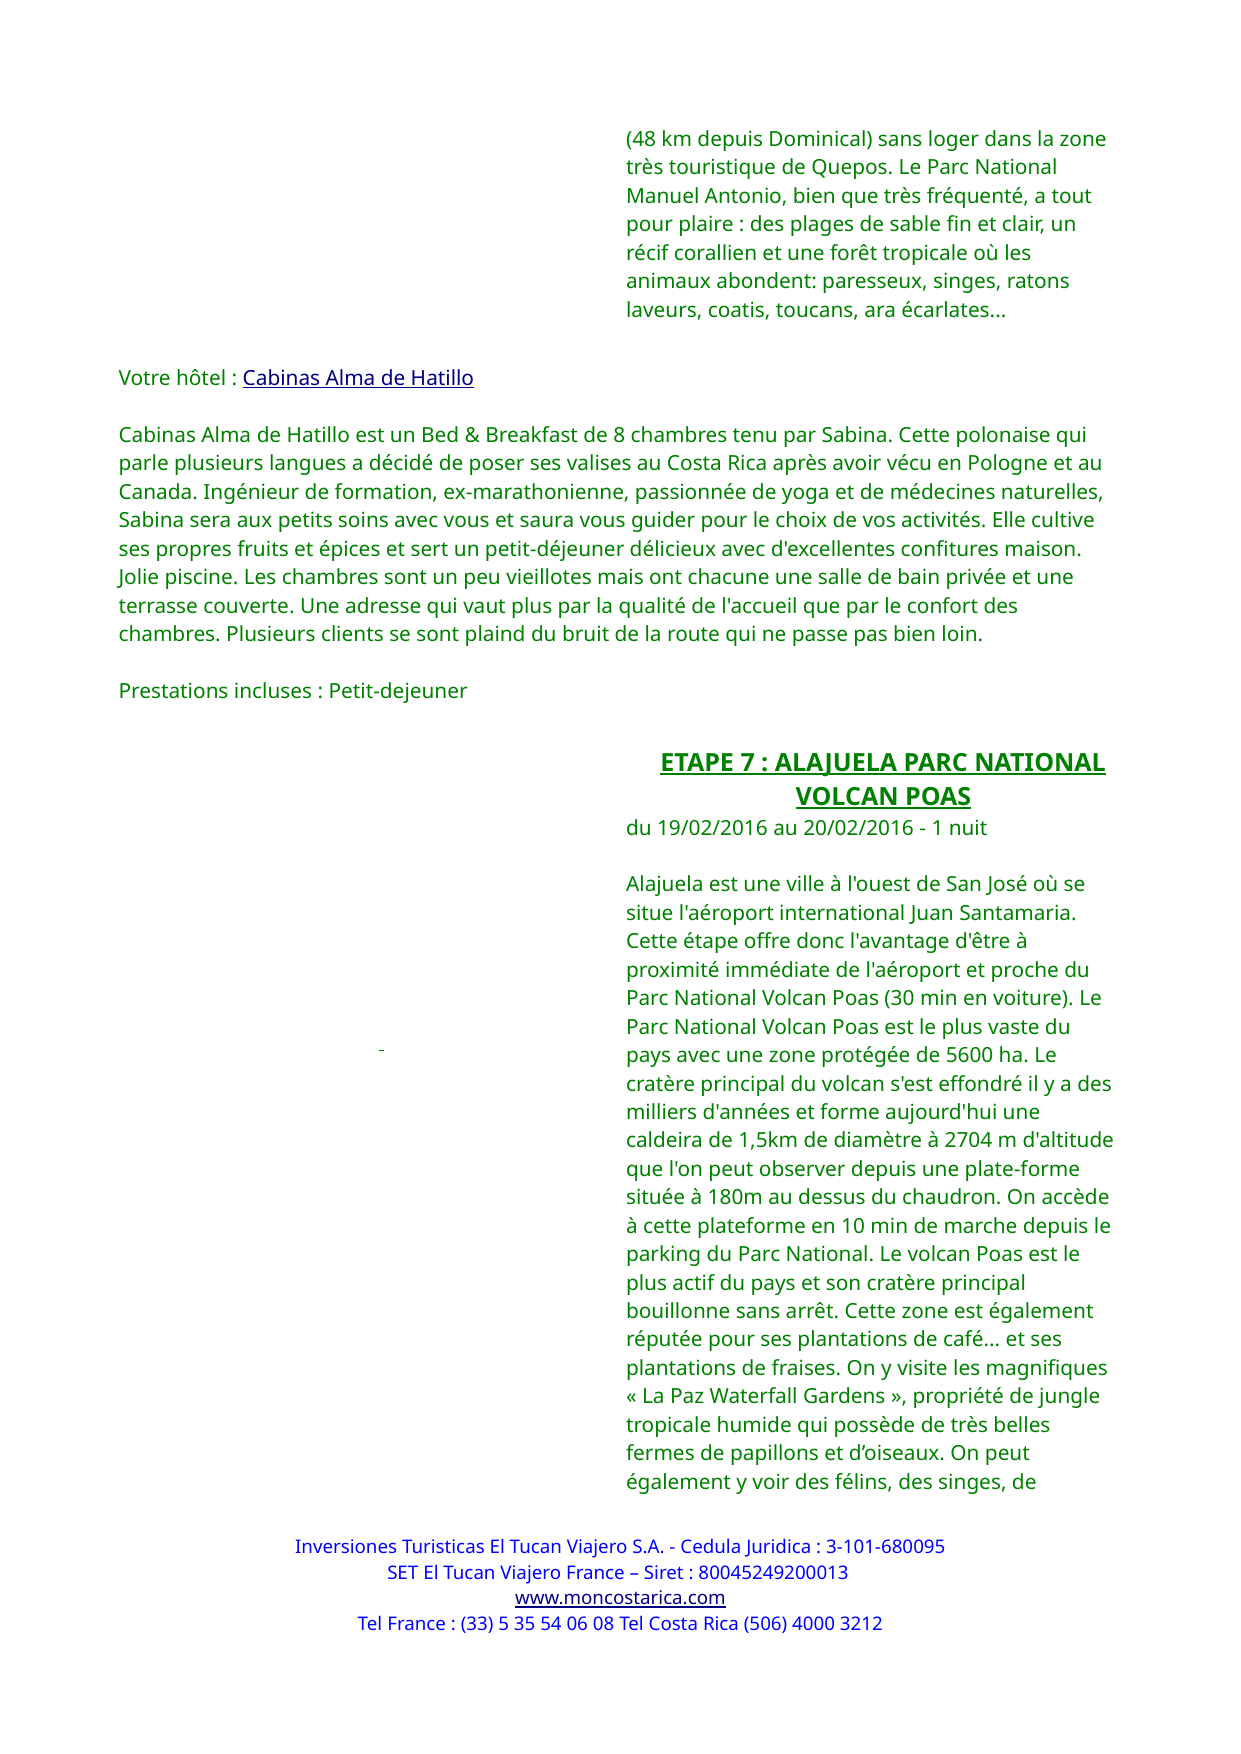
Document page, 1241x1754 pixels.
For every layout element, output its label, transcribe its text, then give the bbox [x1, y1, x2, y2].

text Prestations incluses : Petit-dejeuner [118, 676, 1122, 705]
table_header [118, 739, 620, 1501]
table_header ETAPE 7 : ALAJUELA PARC NATIONAL VOLCAN POAS du 19/02/2016 au 20/02/2016 - 1 nuit Alajuela est une ville à l'ouest de San José où se situe l'aéroport international Juan Santamaria. Cette étape offre donc l'avantage d'être à proximité immédiate de l'aéroport et proche du Parc National Volcan Poas (30 min en voiture). Le Parc National Volcan Poas est le plus vaste du pays avec une zone protégée de 5600 ha. Le cratère principal du volcan s'est effondré il y a des milliers d'années et forme aujourd'hui une caldeira de 1,5km de diamètre à 2704 m d'altitude que l'on peut observer depuis une plate-forme située à 180m au dessus du chaudron. On accède à cette plateforme en 10 min de marche depuis le parking du Parc National. Le volcan Poas est le plus actif du pays et son cratère principal bouillonne sans arrêt. Cette zone est également réputée pour ses plantations de café... et ses plantations de fraises. On y visite les magnifiques « La Paz Waterfall Gardens », propriété de jungle tropicale humide qui possède de très belles fermes de papillons et d’oiseaux. On peut également y voir des félins, des singes, de [620, 739, 1122, 1501]
text Cabinas Alma de Hatillo est un Bed & Breakfast de 8 chambres tenu par Sabina. Cette polonaise qui parle plusieurs langues a décidé de poser ses valises au Costa Rica après avoir vécu en Pologne et au Canada. Ingénieur de formation, ex-marathonienne, passionnée de yoga et de médecines naturelles, Sabina sera aux petits soins avec vous et saura vous guider pour le choix de vos activités. Elle cultive ses propres fruits et épices et sert un petit-déjeuner délicieux avec d'excellentes confitures maison. Jolie piscine. Les chambres sont un peu vieillotes mais ont chacune une salle de bain privée et une terrasse couverte. Une adresse qui vaut plus par la qualité de l'accueil que par le confort des chambres. Plusieurs clients se sont plaind du bruit de la route qui ne passe pas bien loin. [118, 420, 1122, 648]
table_header [118, 118, 620, 329]
text Votre hôtel : Cabinas Alma de Hatillo [118, 363, 1122, 391]
table_header (48 km depuis Dominical) sans loger dans la zone très touristique de Quepos. Le Parc National Manuel Antonio, bien que très fréquenté, a tout pour plaire : des plages de sable fin et clair, un récif corallien et une forêt tropicale où les animaux abondent: paresseux, singes, ratons laveurs, coatis, toucans, ara écarlates... [620, 118, 1122, 329]
